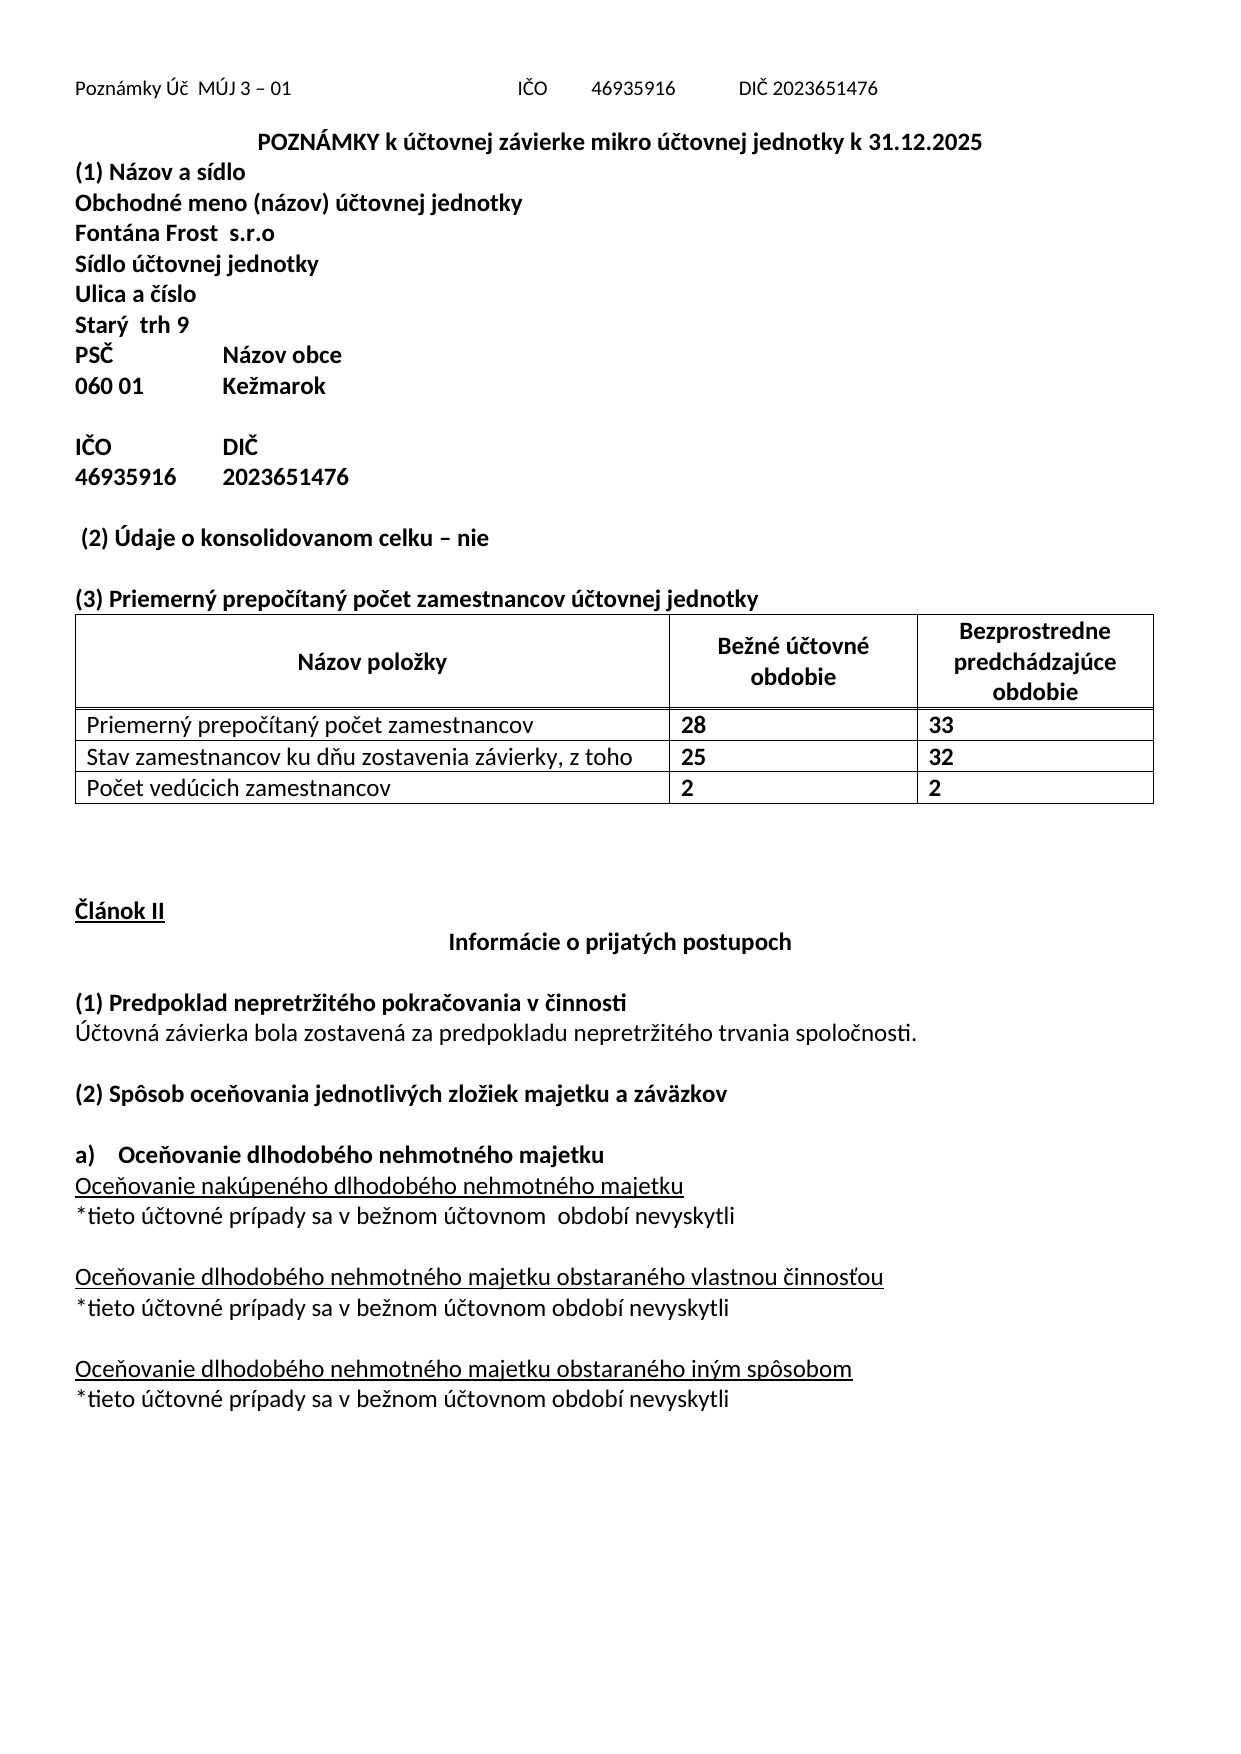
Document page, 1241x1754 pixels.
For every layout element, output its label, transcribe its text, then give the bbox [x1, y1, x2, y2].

text 060 01 Kežmarok [75, 370, 1165, 401]
table_header Názov položky [76, 615, 669, 707]
text POZNÁMKY k účtovnej závierke mikro účtovnej jednotky k 31.12.2025 [75, 126, 1165, 156]
text PSČ Názov obce [75, 339, 1165, 370]
table_cell 28 [670, 710, 917, 739]
table_cell 2 [918, 772, 1153, 803]
text (3) Priemerný prepočítaný počet zamestnancov účtovnej jednotky [75, 584, 1165, 614]
table_cell 32 [918, 741, 1153, 771]
text Fontána Frost s.r.o [75, 217, 1165, 248]
text Sídlo účtovnej jednotky [75, 248, 1165, 278]
text Článok II [75, 895, 1165, 926]
table_header Bežné účtovné obdobie [670, 615, 917, 707]
text Starý trh 9 [75, 309, 1165, 339]
table_cell 2 [670, 772, 917, 803]
list Oceňovanie dlhodobého nehmotného majetku [75, 1139, 1165, 1170]
table_cell Stav zamestnancov ku dňu zostavenia závierky, z toho [76, 741, 669, 771]
text (2) Spôsob oceňovania jednotlivých zložiek majetku a záväzkov [75, 1078, 1165, 1109]
text (1) Názov a sídlo [75, 156, 1165, 187]
text *tieto účtovné prípady sa v bežnom účtovnom období nevyskytli [75, 1292, 1165, 1323]
table_header Bezprostredne predchádzajúce obdobie [918, 615, 1153, 707]
text 46935916 2023651476 [75, 462, 1165, 492]
text Ulica a číslo [75, 278, 1165, 309]
text (1) Predpoklad nepretržitého pokračovania v činnosti [75, 987, 1165, 1017]
text Obchodné meno (názov) účtovnej jednotky [75, 187, 1165, 217]
text (2) Údaje o konsolidovanom celku – nie [75, 523, 1165, 553]
text Oceňovanie nakúpeného dlhodobého nehmotného majetku [75, 1170, 1165, 1201]
table_cell Priemerný prepočítaný počet zamestnancov [76, 710, 669, 739]
text Oceňovanie dlhodobého nehmotného majetku obstaraného vlastnou činnosťou [75, 1262, 1165, 1292]
text Účtovná závierka bola zostavená za predpokladu nepretržitého trvania spoločnosti. [75, 1017, 1165, 1048]
text Oceňovanie dlhodobého nehmotného majetku obstaraného iným spôsobom [75, 1353, 1165, 1384]
text IČO DIČ [75, 431, 1165, 462]
text Poznámky Úč MÚJ 3 – 01 IČO 46935916 DIČ 2023651476 [75, 75, 1165, 100]
table_cell 33 [918, 710, 1153, 739]
table_cell Počet vedúcich zamestnancov [76, 772, 669, 803]
text *tieto účtovné prípady sa v bežnom účtovnom období nevyskytli [75, 1201, 1165, 1231]
text Informácie o prijatých postupoch [75, 926, 1165, 956]
table_cell 25 [670, 741, 917, 771]
text *tieto účtovné prípady sa v bežnom účtovnom období nevyskytli [75, 1384, 1165, 1414]
